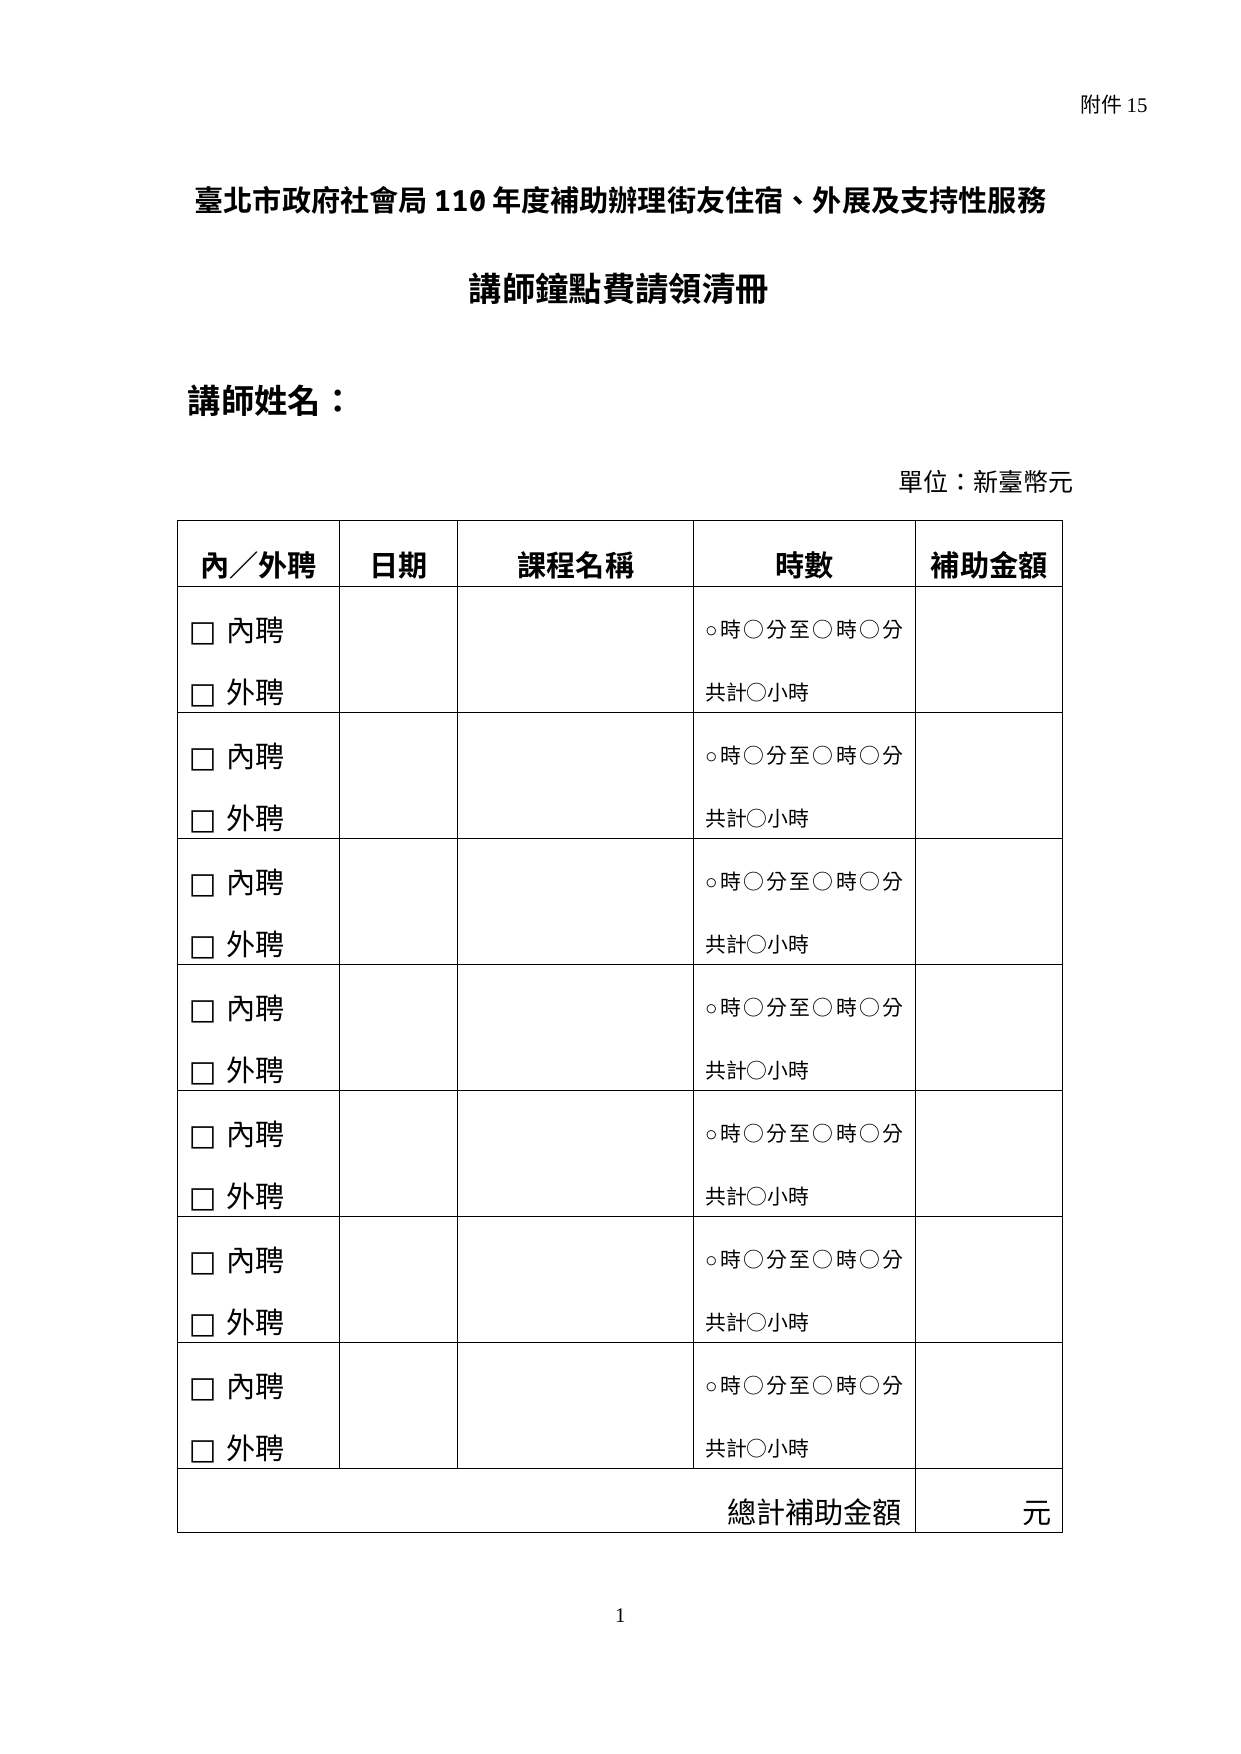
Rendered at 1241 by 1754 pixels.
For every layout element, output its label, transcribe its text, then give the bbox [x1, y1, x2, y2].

table_cell [458, 587, 693, 712]
table_header 內／外聘 [178, 521, 339, 586]
table_cell [916, 1091, 1062, 1216]
table_cell 內聘 外聘 [178, 1091, 339, 1216]
table_cell [340, 713, 457, 838]
table_header 日期 [340, 521, 457, 586]
table_cell [916, 1343, 1062, 1468]
table_cell ○時○分至○時○分 共計○小時 [694, 1091, 915, 1216]
table_cell 內聘 外聘 [178, 713, 339, 838]
table_cell ○時○分至○時○分 共計○小時 [694, 1343, 915, 1468]
table_cell [916, 965, 1062, 1090]
table_cell [916, 713, 1062, 838]
table_cell [340, 1343, 457, 1468]
table_header 補助金額 [916, 521, 1062, 586]
table_cell ○時○分至○時○分 共計○小時 [694, 839, 915, 964]
table_cell 內聘 外聘 [178, 965, 339, 1090]
text 單位：新臺幣元 [187, 439, 1073, 501]
table_cell [458, 713, 693, 838]
table_cell [340, 1091, 457, 1216]
text 講師姓名： [187, 357, 1044, 420]
table_cell 總計補助金額 [178, 1469, 915, 1532]
table_cell [340, 839, 457, 964]
table_cell 內聘 外聘 [178, 1343, 339, 1468]
table_cell 內聘 外聘 [178, 1217, 339, 1342]
table_cell 內聘 外聘 [178, 587, 339, 712]
table_cell 元 [916, 1469, 1062, 1532]
table_cell [458, 1091, 693, 1216]
table_cell [340, 965, 457, 1090]
table_cell ○時○分至○時○分 共計○小時 [694, 1217, 915, 1342]
table_cell 內聘 外聘 [178, 839, 339, 964]
table_cell ○時○分至○時○分 共計○小時 [694, 713, 915, 838]
table_cell [458, 965, 693, 1090]
table_cell ○時○分至○時○分 共計○小時 [694, 587, 915, 712]
text 講師鐘點費請領清冊 [150, 245, 1087, 307]
table_cell [916, 839, 1062, 964]
table_cell [916, 1217, 1062, 1342]
table_cell [458, 839, 693, 964]
table_cell [340, 1217, 457, 1342]
table_cell [458, 1217, 693, 1342]
table_header 時數 [694, 521, 915, 586]
table_cell ○時○分至○時○分 共計○小時 [694, 965, 915, 1090]
table_header 課程名稱 [458, 521, 693, 586]
table_cell [916, 587, 1062, 712]
table_cell [340, 587, 457, 712]
table_cell [458, 1343, 693, 1468]
text 臺北市政府社會局110年度補助辦理街友住宿、外展及支持性服務 [187, 157, 1053, 220]
